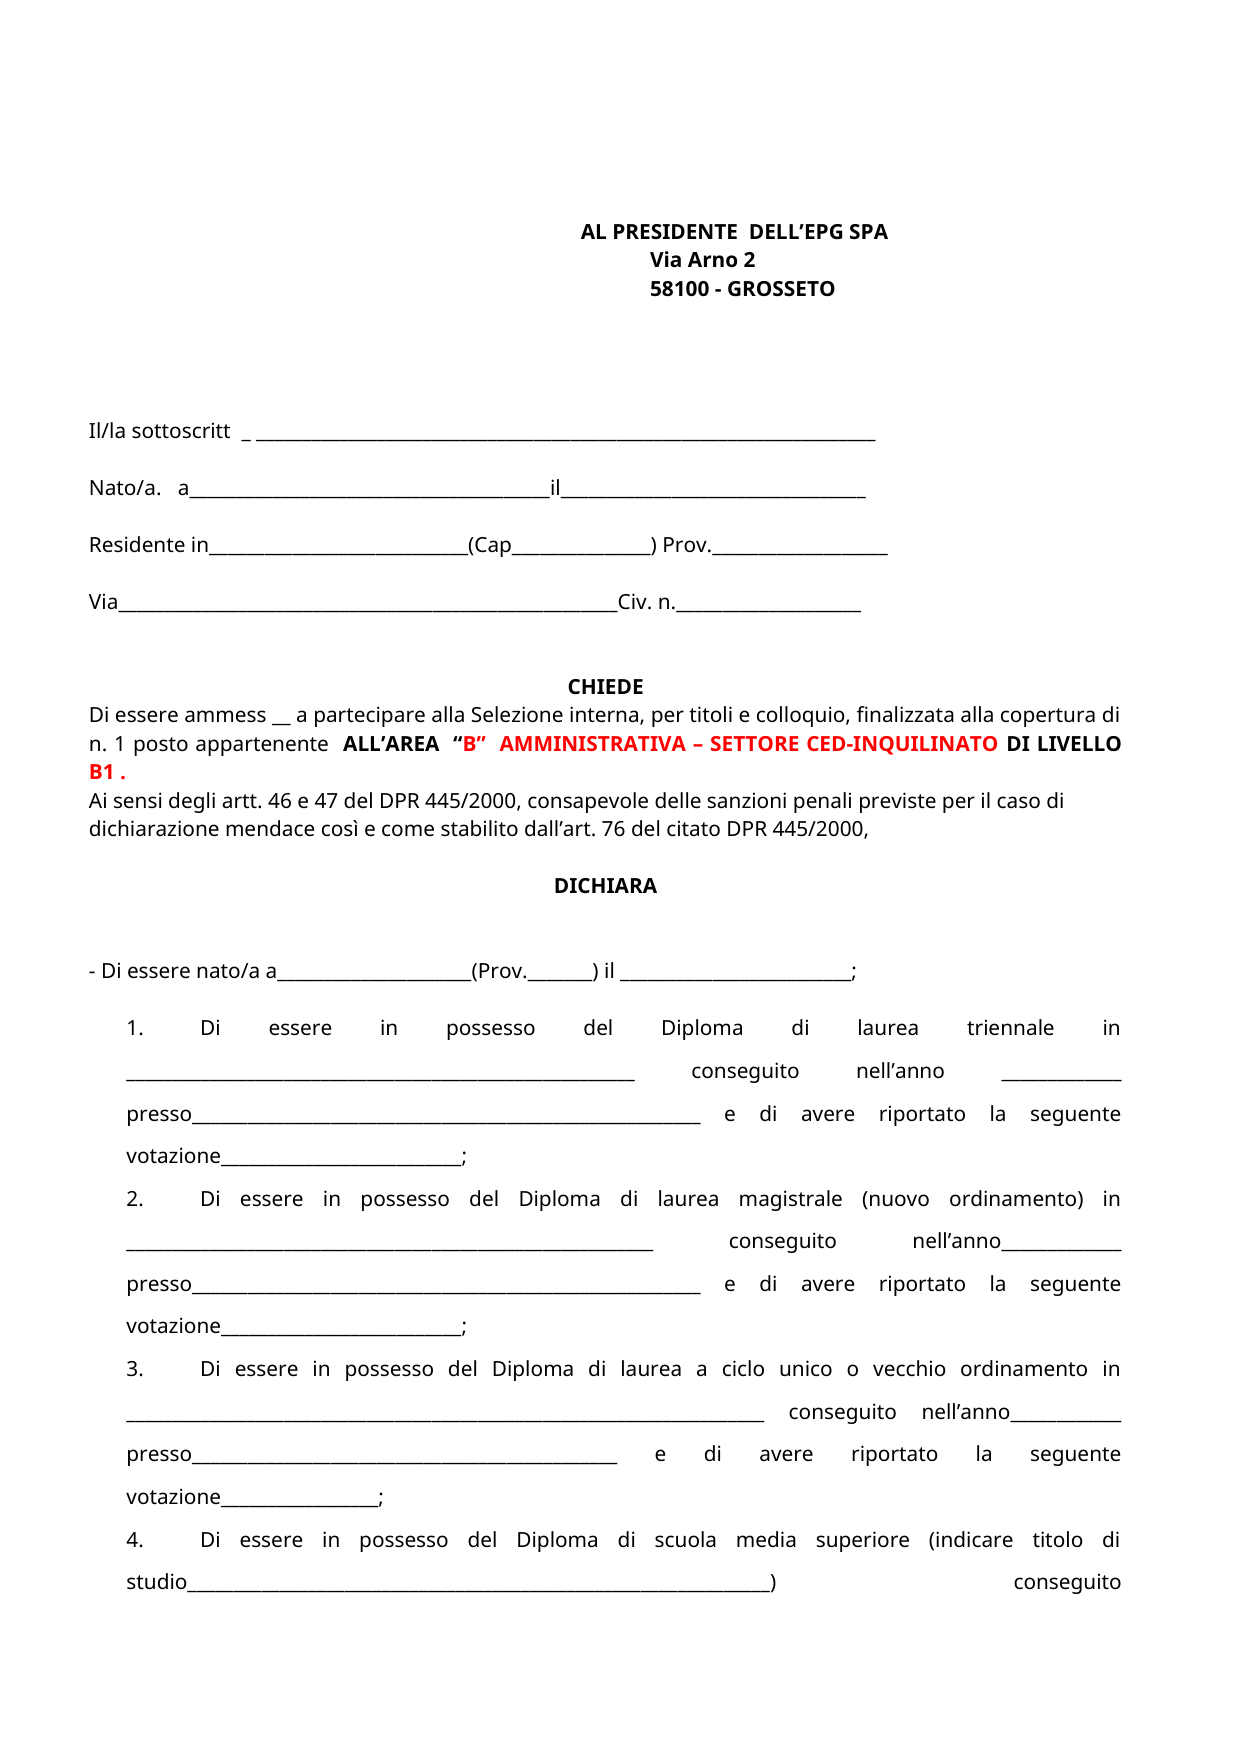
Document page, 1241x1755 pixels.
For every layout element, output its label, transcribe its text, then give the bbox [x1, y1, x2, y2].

text Via Arno 2 [89, 246, 1122, 274]
text Ai sensi degli artt. 46 e 47 del DPR 445/2000, consapevole delle sanzioni penali previste per il caso di [89, 786, 1122, 814]
list Di essere in possesso del Diploma di laurea a ciclo unico o vecchio ordinamento in _____________________________________________________________________ conseguito nell’anno____________ presso______________________________________________ e di avere riportato la seguente votazione_________________; [126, 1354, 1122, 1511]
text DICHIARA [89, 871, 1122, 900]
text CHIEDE [89, 672, 1122, 701]
list Di essere in possesso del Diploma di scuola media superiore (indicare titolo di studio_______________________________________________________________) conseguito [126, 1525, 1122, 1596]
text Residente in____________________________(Cap_______________) Prov.___________________ [89, 530, 1122, 558]
text 58100 - GROSSETO [89, 274, 1122, 302]
text Nato/a. a_______________________________________il_________________________________ [89, 473, 1122, 502]
list Di essere in possesso del Diploma di laurea magistrale (nuovo ordinamento) in _________________________________________________________ conseguito nell’anno_____________ presso_______________________________________________________ e di avere riportato la seguente votazione__________________________; [126, 1184, 1122, 1340]
text dichiarazione mendace così e come stabilito dall’art. 76 del citato DPR 445/2000, [89, 814, 1122, 843]
text AL PRESIDENTE DELL’EPG SPA [89, 217, 1122, 246]
text Di essere ammess __ a partecipare alla Selezione interna, per titoli e colloquio, finalizzata alla copertura di n. 1 posto appartenente ALL’AREA “B” AMMINISTRATIVA – SETTORE CED-INQUILINATO DI LIVELLO B1 . [89, 701, 1122, 786]
text Il/la sottoscritt _ ___________________________________________________________________ [89, 416, 1122, 445]
text - Di essere nato/a a_____________________(Prov._______) il _________________________; [89, 957, 1122, 985]
text Via______________________________________________________Civ. n.____________________ [89, 587, 1122, 615]
list Di essere in possesso del Diploma di laurea triennale in _______________________________________________________ conseguito nell’anno _____________ presso_______________________________________________________ e di avere riportato la seguente votazione__________________________; [126, 1013, 1122, 1170]
